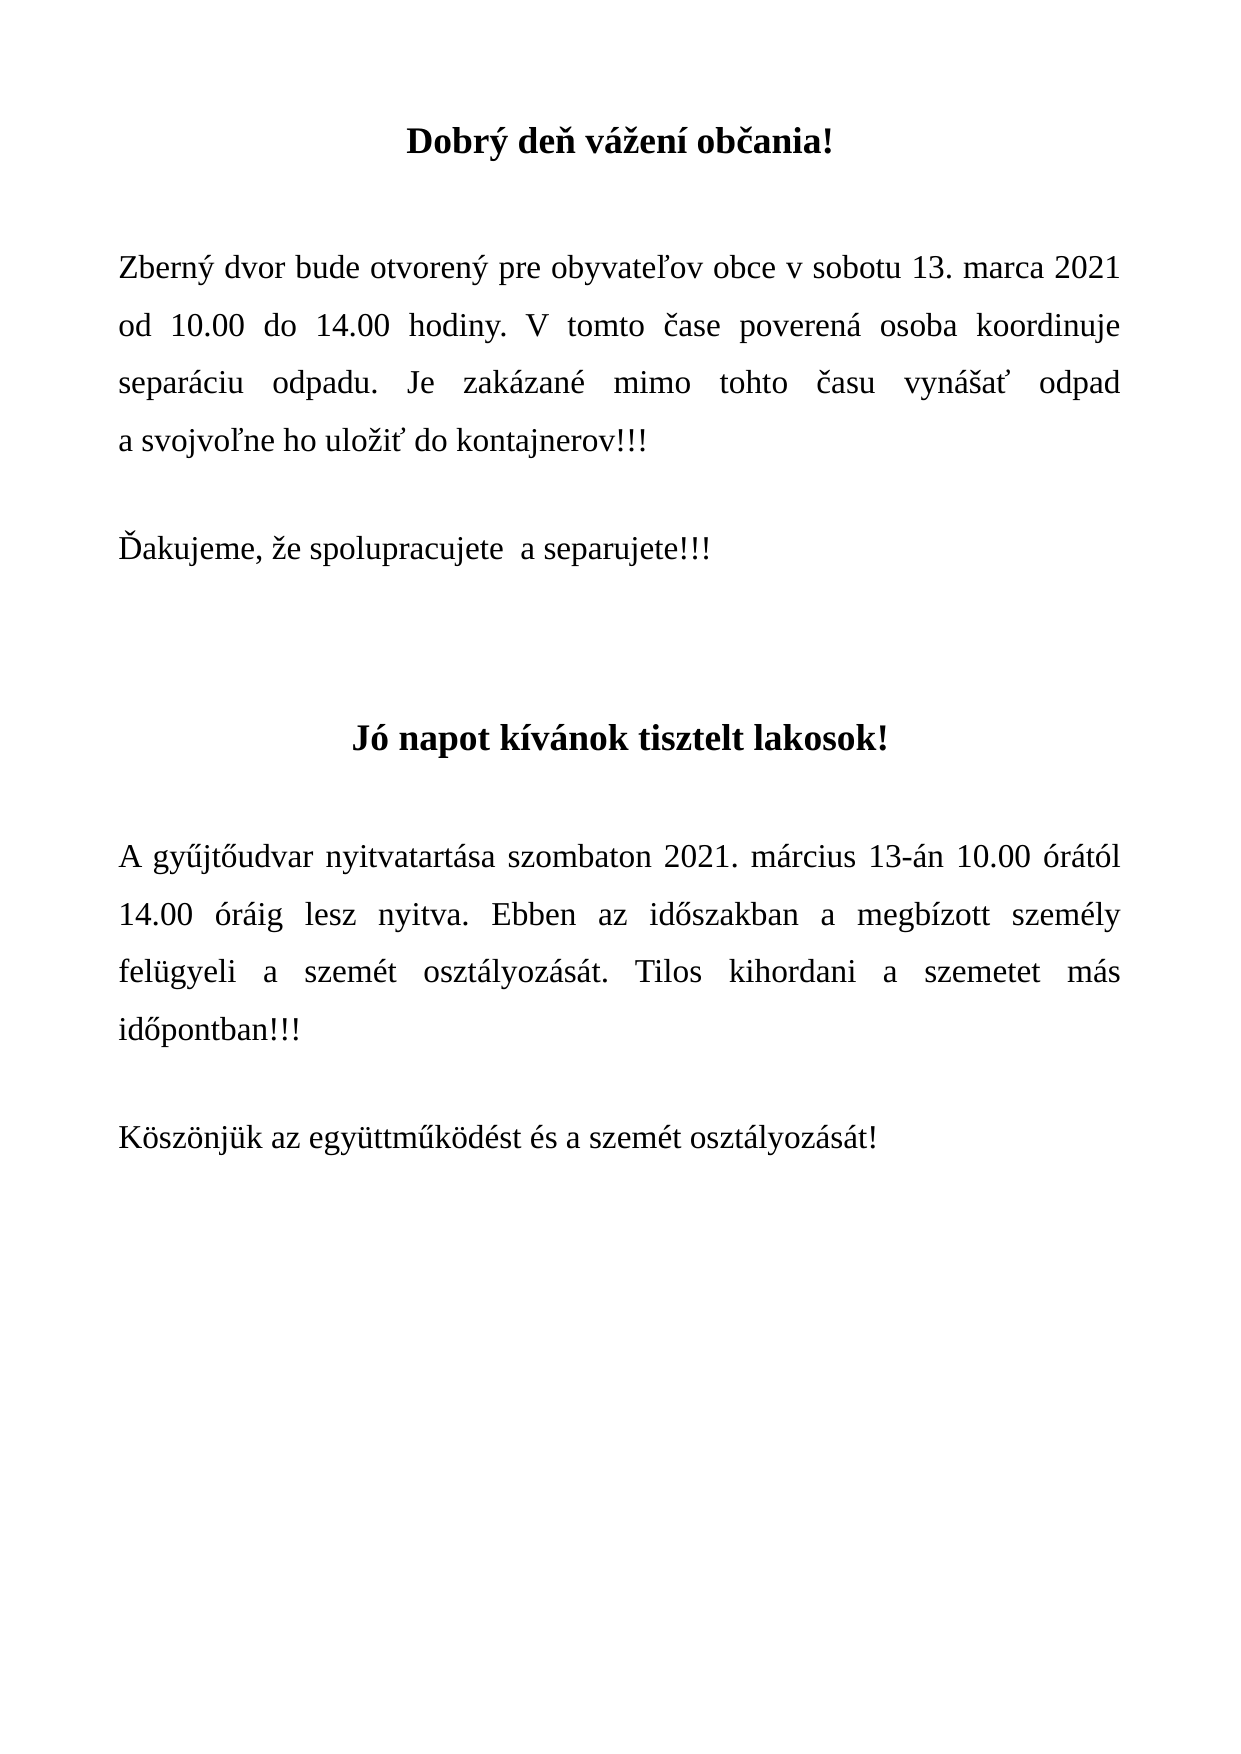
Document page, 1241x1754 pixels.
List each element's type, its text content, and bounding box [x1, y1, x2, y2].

text Köszönjük az együttműködést és a szemét osztályozását! [118, 1117, 1122, 1155]
text A gyűjtőudvar nyitvatartása szombaton 2021. március 13-án 10.00 órától 14.00 óráig lesz nyitva. Ebben az időszakban a megbízott személy felügyeli a szemét osztályozását. Tilos kihordani a szemetet más időpontban!!! [118, 837, 1122, 1048]
text Ďakujeme, že spolupracujete a separujete!!! [118, 528, 1122, 566]
text Dobrý deň vážení občania! [118, 118, 1122, 161]
text Jó napot kívánok tisztelt lakosok! [118, 715, 1122, 758]
text Zberný dvor bude otvorený pre obyvateľov obce v sobotu 13. marca 2021 od 10.00 do 14.00 hodiny. V tomto čase poverená osoba koordinuje separáciu odpadu. Je zakázané mimo tohto času vynášať odpad a svojvoľne ho uložiť do kontajnerov!!! [118, 248, 1122, 458]
